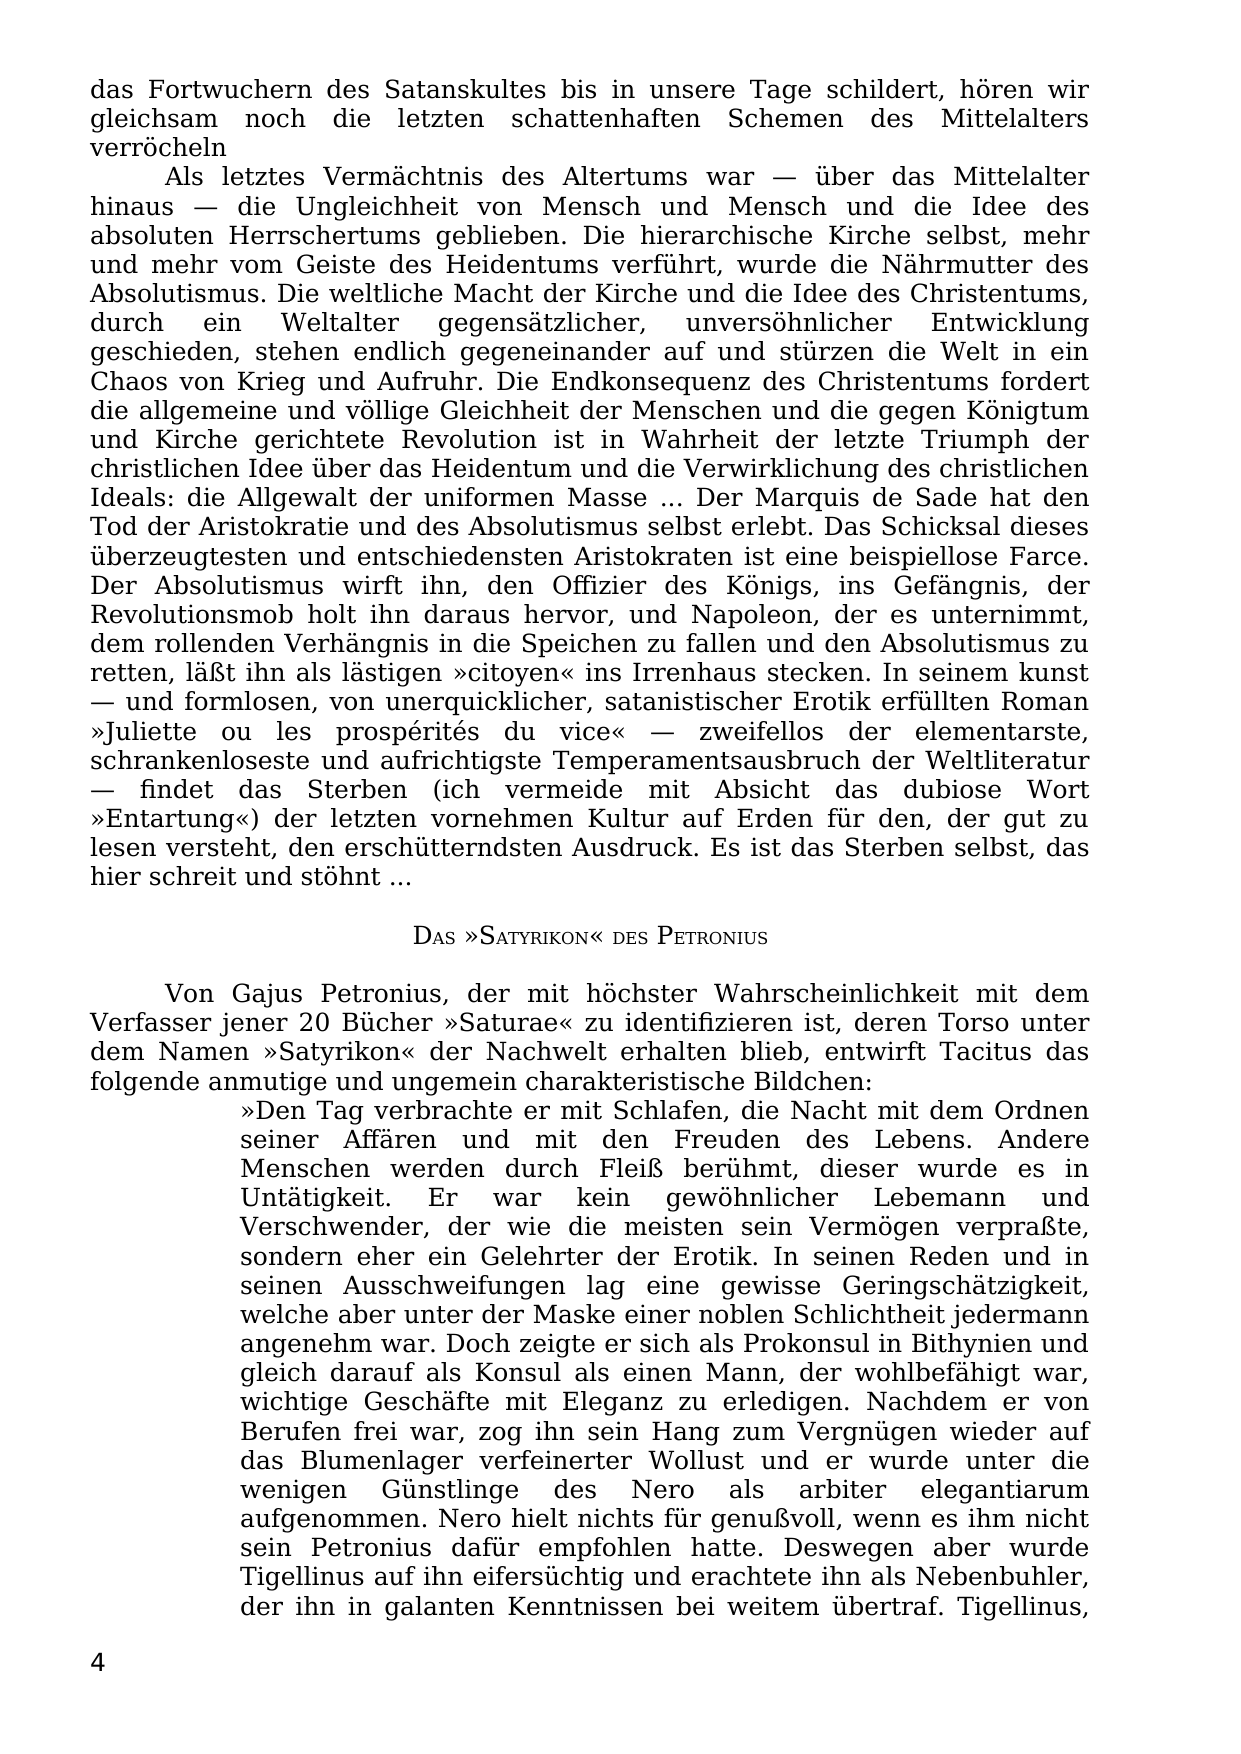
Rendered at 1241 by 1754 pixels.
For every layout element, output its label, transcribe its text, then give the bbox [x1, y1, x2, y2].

text Das »Satyrikon« des Petronius [90, 921, 1091, 950]
text »Den Tag verbrachte er mit Schlafen, die Nacht mit dem Ordnen seiner Affären und mit den Freuden des Lebens. Andere Menschen werden durch Fleiß berühmt, dieser wurde es in Untätigkeit. Er war kein gewöhnlicher Lebemann und Verschwender, der wie die meisten sein Vermögen verpraßte, sondern eher ein Gelehrter der Erotik. In seinen Reden und in seinen Ausschweifungen lag eine gewisse Geringschätzigkeit, welche aber unter der Maske einer noblen Schlichtheit jedermann angenehm war. Doch zeigte er sich als Prokonsul in Bithynien und gleich darauf als Konsul als einen Mann, der wohlbefähigt war, wichtige Geschäfte mit Eleganz zu erledigen. Nachdem er von Berufen frei war, zog ihn sein Hang zum Vergnügen wieder auf das Blumenlager verfeinerter Wollust und er wurde unter die wenigen Günstlinge des Nero als arbiter elegantiarum aufgenommen. Nero hielt nichts für genußvoll, wenn es ihm nicht sein Petronius dafür empfohlen hatte. Deswegen aber wurde Tigellinus auf ihn eifersüchtig und erachtete ihn als Nebenbuhler, der ihn in galanten Kenntnissen bei weitem übertraf. Tigellinus, [240, 1096, 1091, 1621]
text Von Gajus Petronius, der mit höchster Wahrscheinlichkeit mit dem Verfasser jener 20 Bücher »Saturae« zu identifizieren ist, deren Torso unter dem Namen »Satyrikon« der Nachwelt erhalten blieb, entwirft Tacitus das folgende anmutige und ungemein charakteristische Bildchen: [90, 979, 1091, 1096]
text Als letztes Vermächtnis des Altertums war — über das Mittelalter hinaus — die Ungleichheit von Mensch und Mensch und die Idee des absoluten Herrschertums geblieben. Die hierarchische Kirche selbst, mehr und mehr vom Geiste des Heidentums verführt, wurde die Nährmutter des Absolutismus. Die weltliche Macht der Kirche und die Idee des Christentums, durch ein Weltalter gegensätzlicher, unversöhnlicher Entwicklung geschieden, stehen endlich gegeneinander auf und stürzen die Welt in ein Chaos von Krieg und Aufruhr. Die Endkonsequenz des Christentums fordert die allgemeine und völlige Gleichheit der Menschen und die gegen Königtum und Kirche gerichtete Revolution ist in Wahrheit der letzte Triumph der christlichen Idee über das Heidentum und die Verwirklichung des christlichen Ideals: die Allgewalt der uniformen Masse ... Der Marquis de Sade hat den Tod der Aristokratie und des Absolutismus selbst erlebt. Das Schicksal dieses überzeugtesten und entschiedensten Aristokraten ist eine beispiellose Farce. Der Absolutismus wirft ihn, den Offizier des Königs, ins Gefängnis, der Revolutionsmob holt ihn daraus hervor, und Napoleon, der es unternimmt, dem rollenden Verhängnis in die Speichen zu fallen und den Absolutismus zu retten, läßt ihn als lästigen »citoyen« ins Irrenhaus stecken. In seinem kunst— und formlosen, von unerquicklicher, satanistischer Erotik erfüllten Roman »Juliette ou les prospérités du vice« — zweifellos der elementarste, schrankenloseste und aufrichtigste Temperamentsausbruch der Weltliteratur — findet das Sterben (ich vermeide mit Absicht das dubiose Wort »Entartung«) der letzten vornehmen Kultur auf Erden für den, der gut zu lesen versteht, den erschütterndsten Ausdruck. Es ist das Sterben selbst, das hier schreit und stöhnt ... [90, 162, 1091, 892]
text das Fortwuchern des Satanskultes bis in unsere Tage schildert, hören wir gleichsam noch die letzten schattenhaften Schemen des Mittelalters verröcheln [90, 75, 1091, 162]
